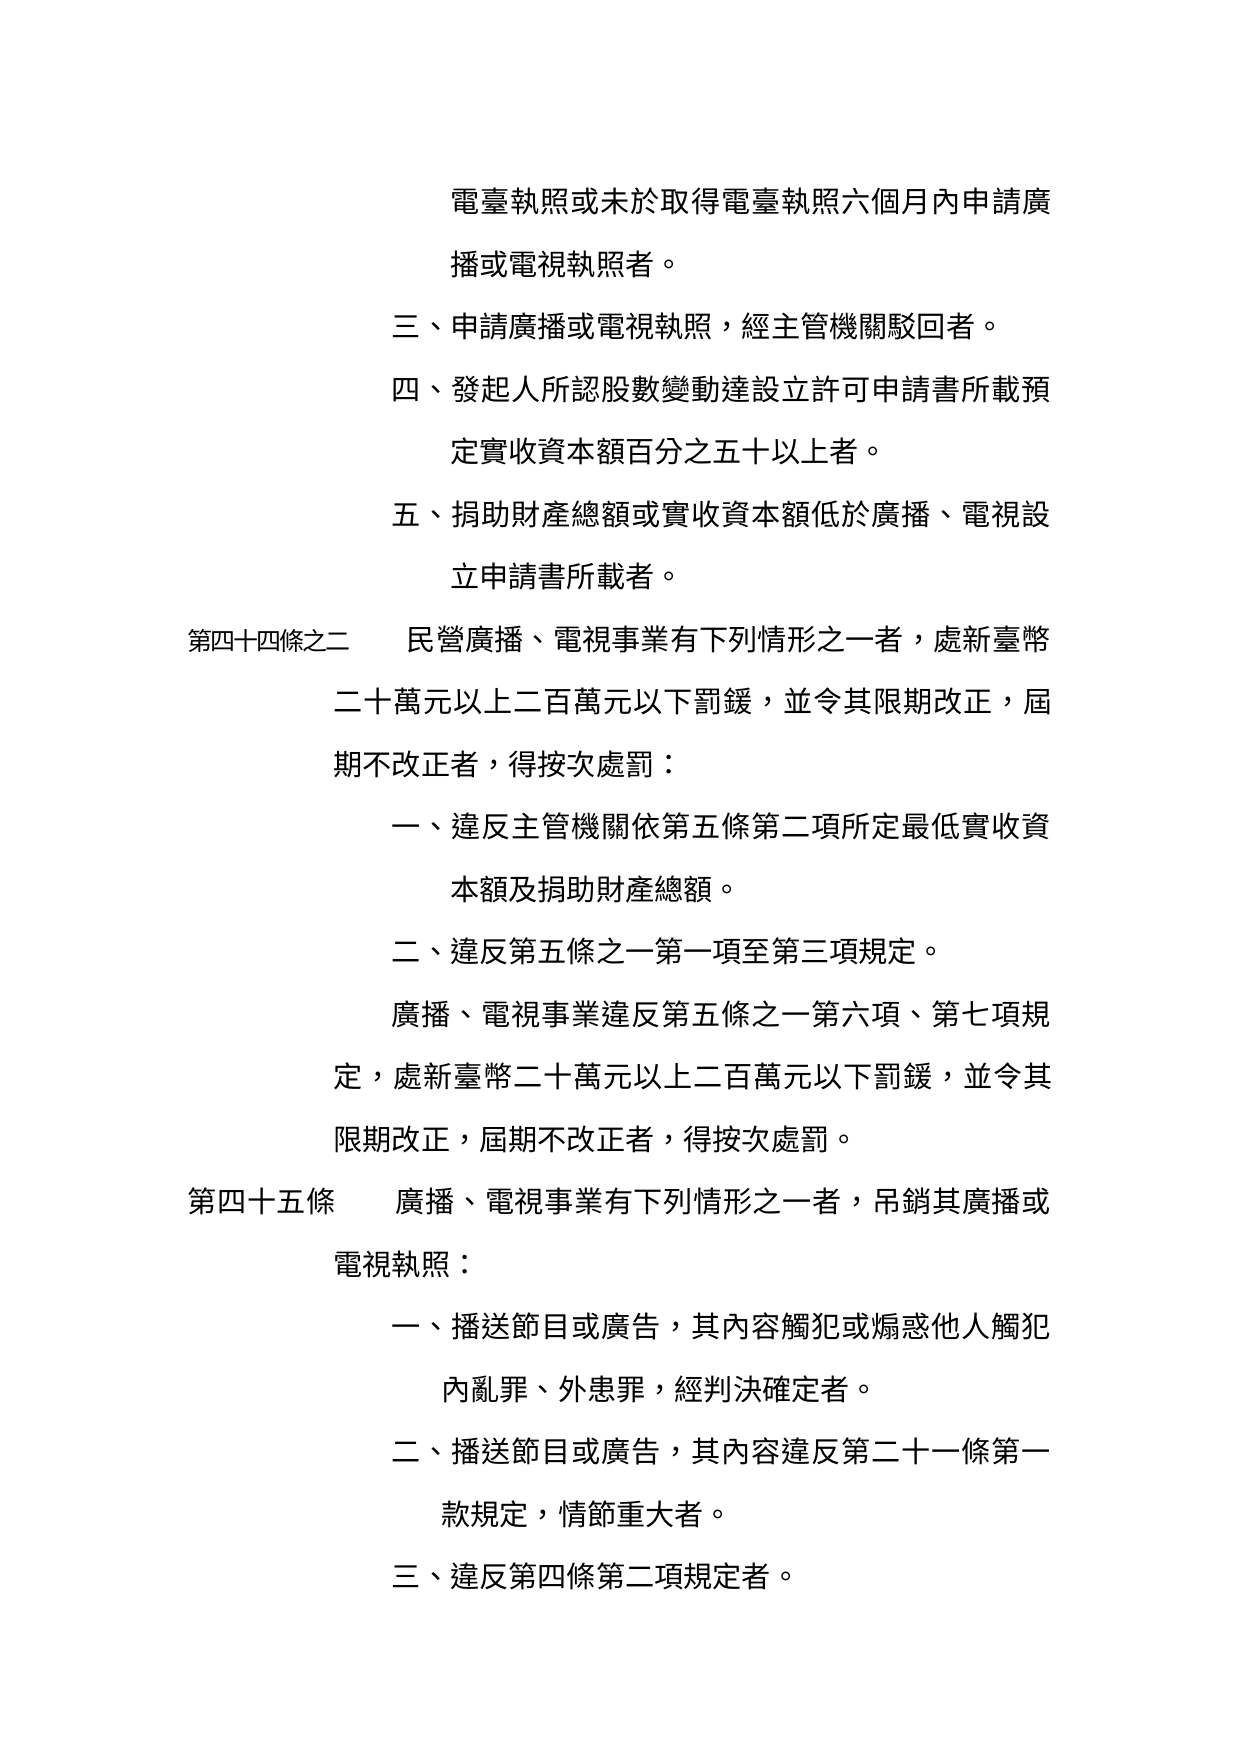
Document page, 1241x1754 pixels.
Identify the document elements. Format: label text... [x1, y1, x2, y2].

text 廣播、電視事業違反第五條之一第六項、第七項規定，處新臺幣二十萬元以上二百萬元以下罰鍰，並令其限期改正，屆期不改正者，得按次處罰。 [333, 971, 1053, 1158]
text 二、違反第五條之一第一項至第三項規定。 [392, 908, 1053, 971]
text 一、播送節目或廣告，其內容觸犯或煽惑他人觸犯內亂罪、外患罪，經判決確定者。 [392, 1283, 1053, 1408]
text 三、違反第四條第二項規定者。 [392, 1533, 1053, 1596]
text 電臺執照或未於取得電臺執照六個月內申請廣播或電視執照者。 [392, 158, 1053, 283]
text 二、播送節目或廣告，其內容違反第二十一條第一款規定，情節重大者。 [392, 1408, 1053, 1533]
text 一、違反主管機關依第五條第二項所定最低實收資本額及捐助財產總額。 [392, 783, 1053, 908]
text 四、發起人所認股數變動達設立許可申請書所載預定實收資本額百分之五十以上者。 [392, 346, 1053, 471]
text 五、捐助財產總額或實收資本額低於廣播、電視設立申請書所載者。 [392, 471, 1053, 596]
text 三、申請廣播或電視執照，經主管機關駁回者。 [392, 283, 1053, 346]
text 第四十五條 廣播、電視事業有下列情形之一者，吊銷其廣播或電視執照： [187, 1158, 1053, 1283]
text 第四十四條之二 民營廣播、電視事業有下列情形之一者，處新臺幣二十萬元以上二百萬元以下罰鍰，並令其限期改正，屆期不改正者，得按次處罰： [187, 596, 1053, 783]
